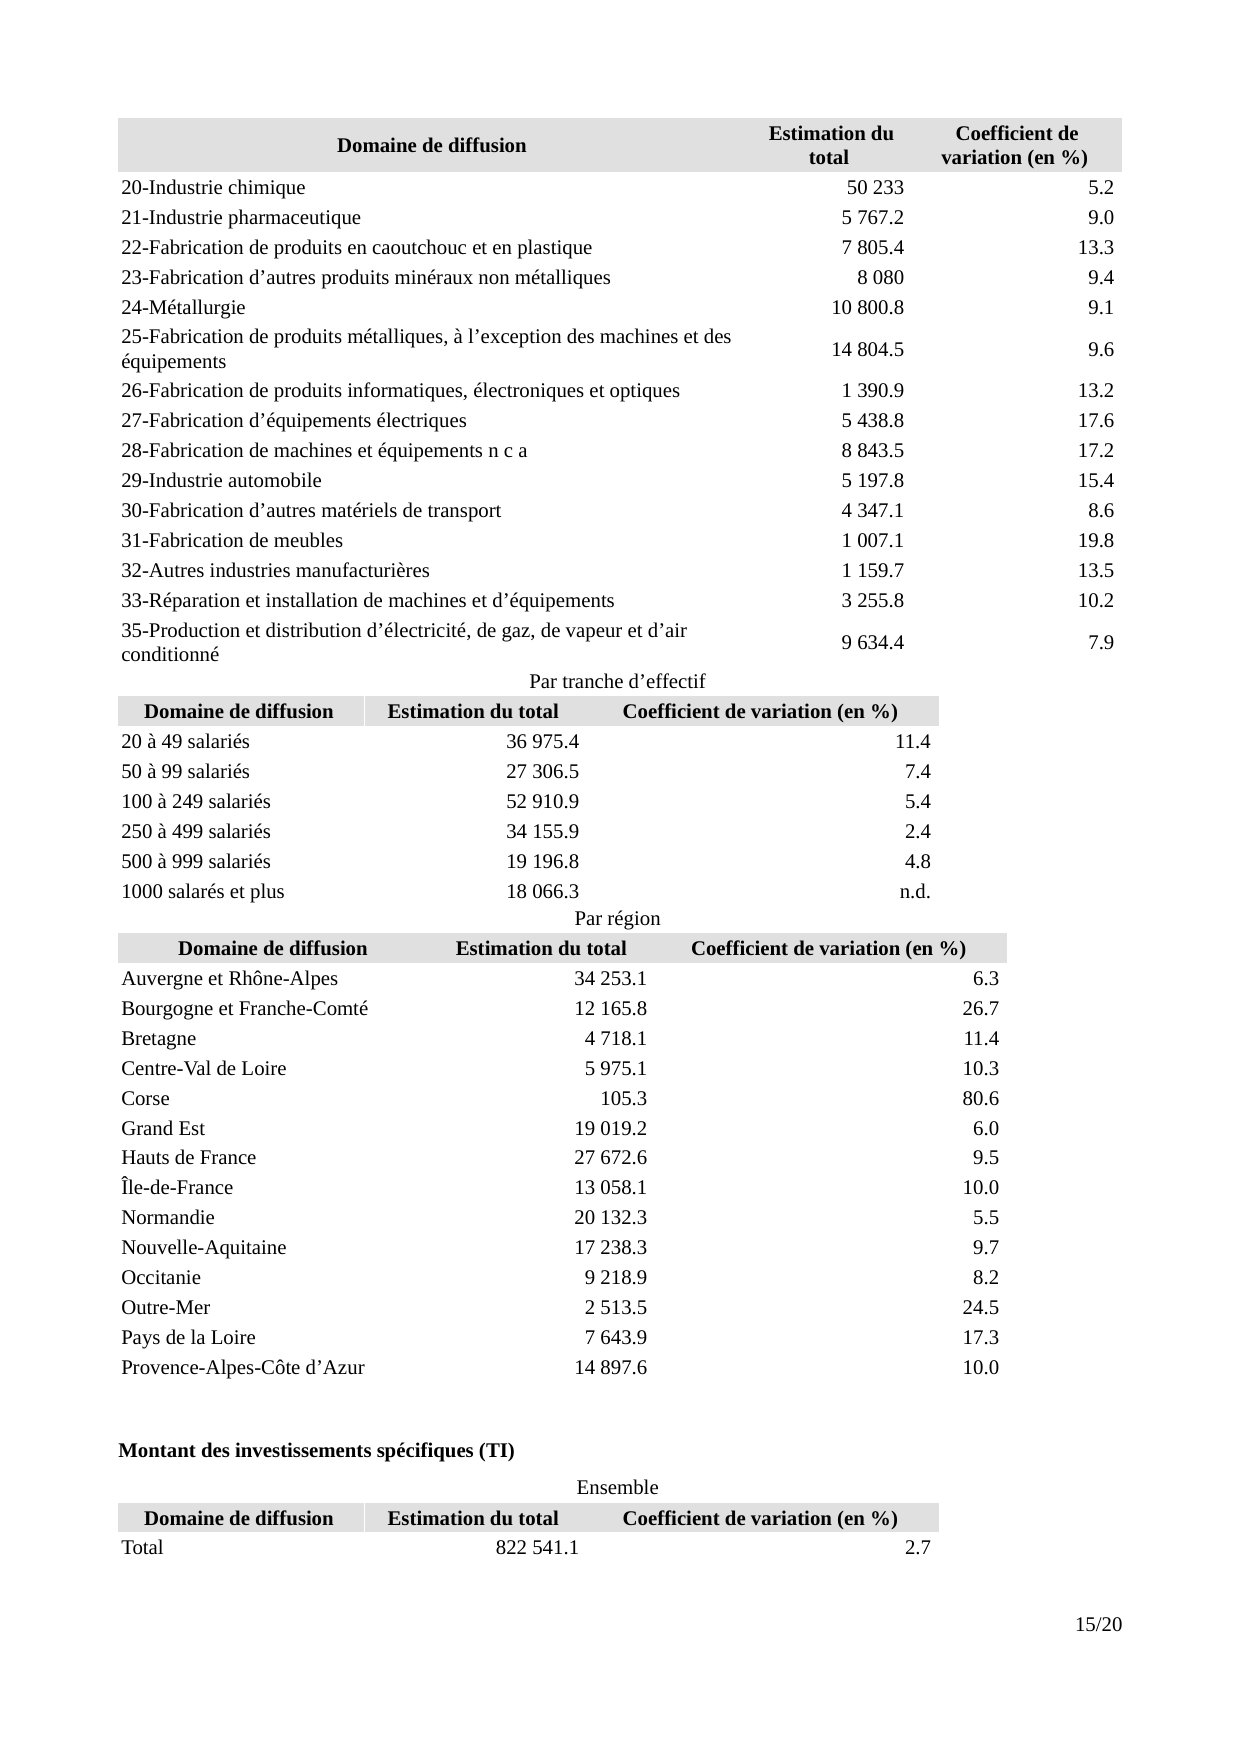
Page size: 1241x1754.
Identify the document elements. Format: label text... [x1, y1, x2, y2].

table_header Domaine de diffusion [118, 1503, 364, 1532]
text Par région [118, 906, 1122, 929]
table_cell Bretagne [118, 1023, 433, 1053]
table_cell 10.2 [912, 585, 1122, 615]
table_cell Hauts de France [118, 1143, 433, 1172]
table_cell 9.6 [912, 322, 1122, 376]
table_cell 22-Fabrication de produits en caoutchouc et en plastique [118, 232, 751, 262]
table_cell 822 541.1 [365, 1533, 587, 1562]
table_cell 5.5 [655, 1202, 1007, 1232]
table_cell n.d. [587, 876, 939, 906]
table_header Domaine de diffusion [118, 696, 364, 726]
table_cell 1 007.1 [751, 525, 912, 555]
table_cell 2.4 [587, 816, 939, 846]
table_cell 2.7 [587, 1533, 939, 1562]
table_cell 24-Métallurgie [118, 292, 751, 322]
table_cell 4 347.1 [751, 495, 912, 525]
table_cell 100 à 249 salariés [118, 786, 364, 816]
table_cell Grand Est [118, 1113, 433, 1142]
table_cell Nouvelle-Aquitaine [118, 1232, 433, 1262]
table_header Estimation du total [751, 118, 912, 172]
table_cell 26-Fabrication de produits informatiques, électroniques et optiques [118, 376, 751, 405]
table_cell 80.6 [655, 1083, 1007, 1112]
table_cell 1000 salarés et plus [118, 876, 364, 906]
table_cell 13.3 [912, 232, 1122, 262]
table_cell 21-Industrie pharmaceutique [118, 202, 751, 232]
table_cell 10.0 [655, 1172, 1007, 1202]
table_cell 9 634.4 [751, 615, 912, 669]
table_header Coefficient de variation (en %) [587, 696, 939, 726]
table_cell 15.4 [912, 465, 1122, 495]
table_cell Bourgogne et Franche-Comté [118, 993, 433, 1023]
table_cell 5 767.2 [751, 202, 912, 232]
table_cell 17.3 [655, 1322, 1007, 1352]
table_cell Normandie [118, 1202, 433, 1232]
table_cell Centre-Val de Loire [118, 1053, 433, 1083]
table_cell 17.2 [912, 435, 1122, 465]
table_cell 29-Industrie automobile [118, 465, 751, 495]
table_cell Auvergne et Rhône-Alpes [118, 963, 433, 993]
table_cell 34 155.9 [365, 816, 587, 846]
table_cell 9 218.9 [433, 1262, 655, 1292]
table_cell Outre-Mer [118, 1292, 433, 1322]
table_cell 14 804.5 [751, 322, 912, 376]
table_cell 17.6 [912, 405, 1122, 435]
table_cell 7.9 [912, 615, 1122, 669]
table_cell Corse [118, 1083, 433, 1112]
table_cell 12 165.8 [433, 993, 655, 1023]
table_cell 10.0 [655, 1352, 1007, 1382]
table_cell 18 066.3 [365, 876, 587, 906]
table_cell 13.5 [912, 555, 1122, 585]
table_header Estimation du total [433, 933, 655, 963]
table_cell 4 718.1 [433, 1023, 655, 1053]
table_cell 5 975.1 [433, 1053, 655, 1083]
table_cell 5 197.8 [751, 465, 912, 495]
table_cell 9.1 [912, 292, 1122, 322]
table_cell 19.8 [912, 525, 1122, 555]
table_cell 9.5 [655, 1143, 1007, 1172]
table_cell 13 058.1 [433, 1172, 655, 1202]
table_cell 9.0 [912, 202, 1122, 232]
table_cell Pays de la Loire [118, 1322, 433, 1352]
table_cell 34 253.1 [433, 963, 655, 993]
table_cell 19 019.2 [433, 1113, 655, 1142]
table_cell Total [118, 1533, 364, 1562]
table_cell Île-de-France [118, 1172, 433, 1202]
table_cell 7.4 [587, 756, 939, 786]
table_cell 35-Production et distribution d’électricité, de gaz, de vapeur et d’air conditionné [118, 615, 751, 669]
table_cell 5.2 [912, 172, 1122, 202]
table_cell 8.6 [912, 495, 1122, 525]
table_cell 27 306.5 [365, 756, 587, 786]
table_header Coefficient de variation (en %) [912, 118, 1122, 172]
table_header Coefficient de variation (en %) [655, 933, 1007, 963]
text Ensemble [118, 1475, 1122, 1499]
table_cell 13.2 [912, 376, 1122, 405]
table_cell 500 à 999 salariés [118, 846, 364, 876]
table_cell 1 159.7 [751, 555, 912, 585]
table_cell 10.3 [655, 1053, 1007, 1083]
table_cell 33-Réparation et installation de machines et d’équipements [118, 585, 751, 615]
table_cell 28-Fabrication de machines et équipements n c a [118, 435, 751, 465]
table_cell 50 à 99 salariés [118, 756, 364, 786]
table_cell 25-Fabrication de produits métalliques, à l’exception des machines et des équipements [118, 322, 751, 376]
table_cell 8 843.5 [751, 435, 912, 465]
table_cell 26.7 [655, 993, 1007, 1023]
table_cell 14 897.6 [433, 1352, 655, 1382]
table_cell 250 à 499 salariés [118, 816, 364, 846]
table_cell 32-Autres industries manufacturières [118, 555, 751, 585]
table_cell 6.0 [655, 1113, 1007, 1142]
table_header Domaine de diffusion [118, 933, 433, 963]
table_cell 50 233 [751, 172, 912, 202]
table_cell 4.8 [587, 846, 939, 876]
table_cell 30-Fabrication d’autres matériels de transport [118, 495, 751, 525]
text Par tranche d’effectif [118, 669, 1122, 693]
table_cell 52 910.9 [365, 786, 587, 816]
table_cell 27-Fabrication d’équipements électriques [118, 405, 751, 435]
subtitle Montant des investissements spécifiques (TI) [118, 1438, 1122, 1462]
table_cell 5.4 [587, 786, 939, 816]
table_cell 1 390.9 [751, 376, 912, 405]
table_cell 27 672.6 [433, 1143, 655, 1172]
table_cell 7 643.9 [433, 1322, 655, 1352]
table_header Estimation du total [365, 1503, 587, 1532]
table_cell 5 438.8 [751, 405, 912, 435]
table_cell 20 132.3 [433, 1202, 655, 1232]
table_cell 11.4 [655, 1023, 1007, 1053]
table_cell 17 238.3 [433, 1232, 655, 1262]
table_cell 20 à 49 salariés [118, 726, 364, 756]
table_cell Provence-Alpes-Côte d’Azur [118, 1352, 433, 1382]
table_cell 8 080 [751, 262, 912, 292]
table_header Domaine de diffusion [118, 118, 751, 172]
table_cell 36 975.4 [365, 726, 587, 756]
table_header Estimation du total [365, 696, 587, 726]
table_cell 23-Fabrication d’autres produits minéraux non métalliques [118, 262, 751, 292]
table_cell 9.7 [655, 1232, 1007, 1262]
table_cell 8.2 [655, 1262, 1007, 1292]
table_cell 7 805.4 [751, 232, 912, 262]
table_cell 19 196.8 [365, 846, 587, 876]
table_cell 11.4 [587, 726, 939, 756]
table_cell 3 255.8 [751, 585, 912, 615]
table_cell 20-Industrie chimique [118, 172, 751, 202]
table_cell 6.3 [655, 963, 1007, 993]
table_cell 24.5 [655, 1292, 1007, 1322]
table_cell 31-Fabrication de meubles [118, 525, 751, 555]
table_cell Occitanie [118, 1262, 433, 1292]
table_cell 2 513.5 [433, 1292, 655, 1322]
table_header Coefficient de variation (en %) [587, 1503, 939, 1532]
table_cell 105.3 [433, 1083, 655, 1112]
table_cell 10 800.8 [751, 292, 912, 322]
table_cell 9.4 [912, 262, 1122, 292]
